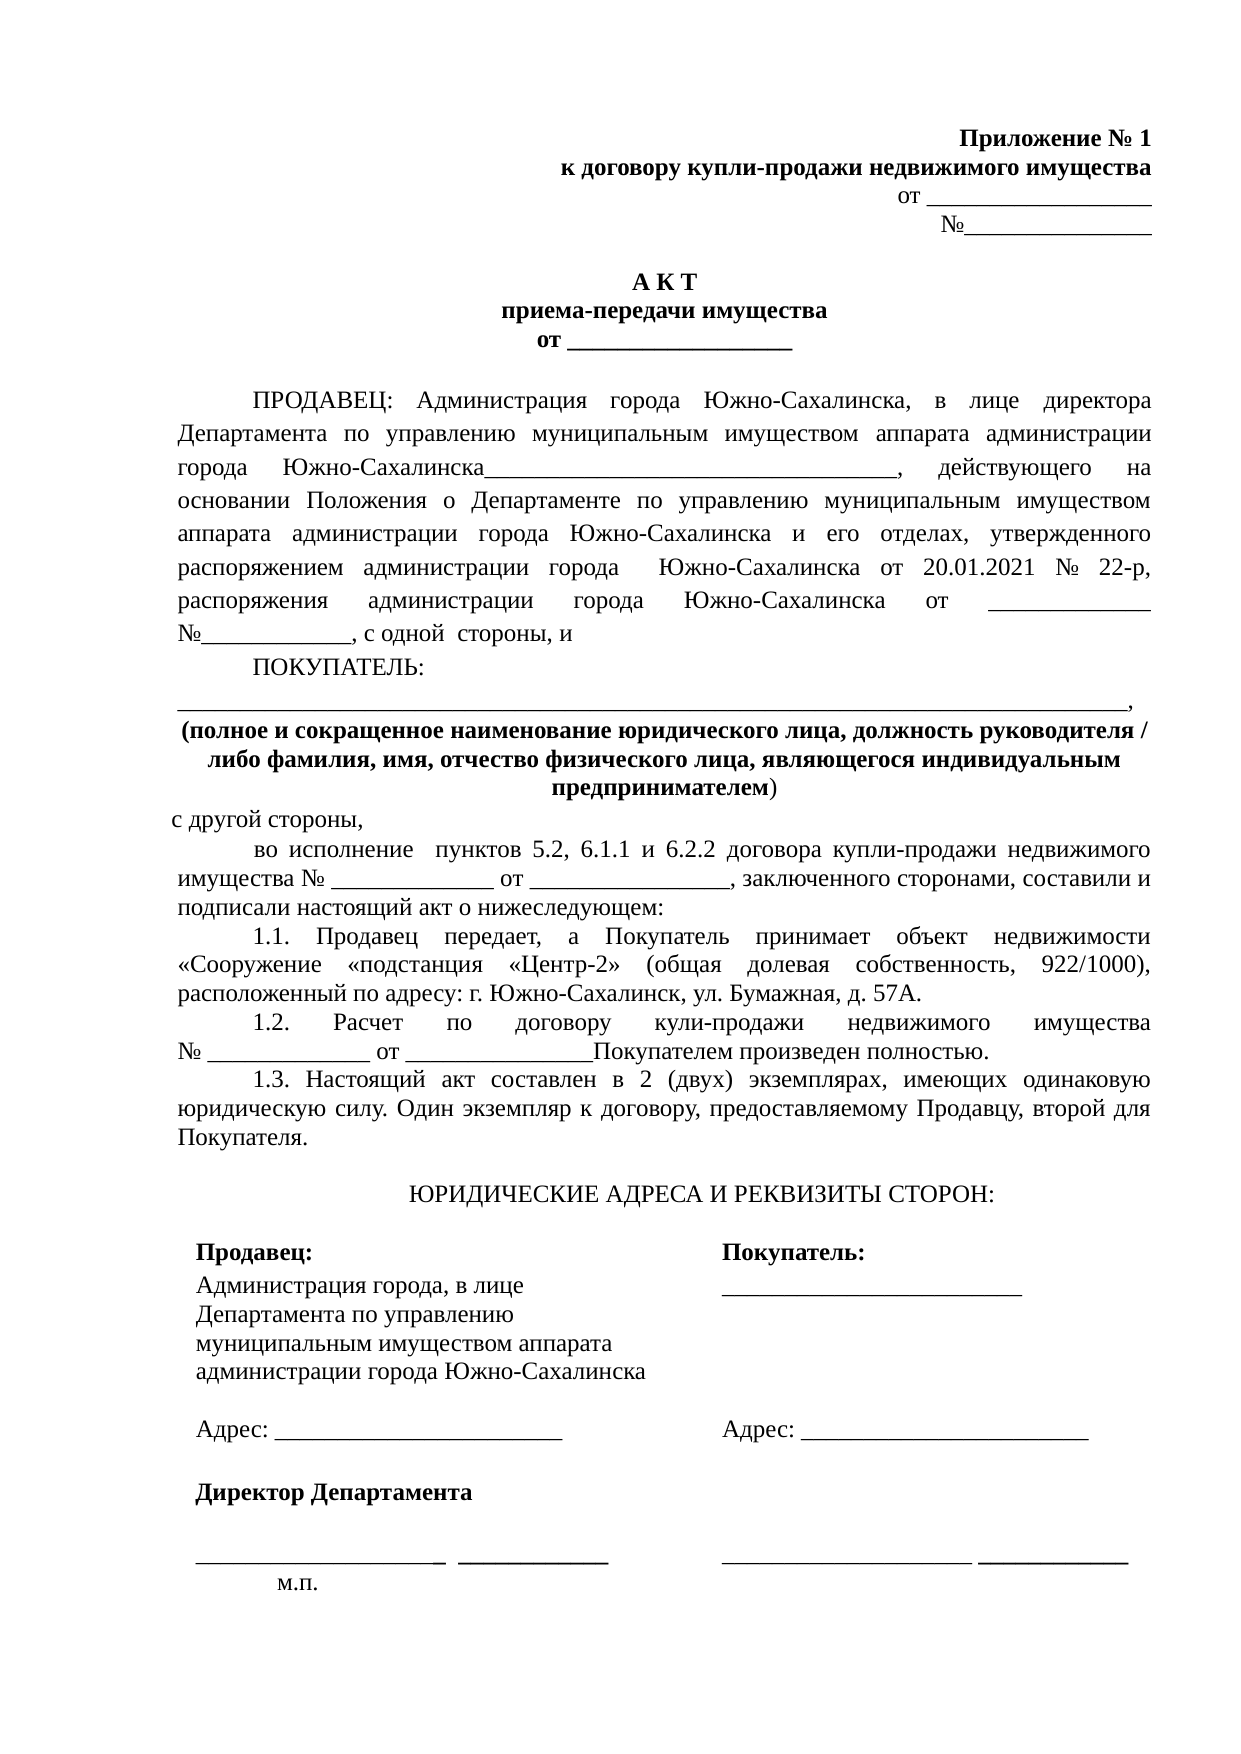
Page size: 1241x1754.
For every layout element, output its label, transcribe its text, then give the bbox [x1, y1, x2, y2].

text 1.3. Настоящий акт составлен в 2 (двух) экземплярах, имеющих одинаковую юридическую силу. Один экземпляр к договору, предоставляемому Продавцу, второй для Покупателя. [177, 1064, 1152, 1151]
text приема-передачи имущества [177, 295, 1152, 324]
table_header [686, 1237, 711, 1270]
table_header Покупатель: [711, 1237, 1194, 1270]
text с другой стороны, [171, 801, 1152, 834]
table_cell [686, 1538, 711, 1597]
text к договору купли-продажи недвижимого имущества [177, 152, 1152, 180]
text ПРОДАВЕЦ: Администрация города Южно-Сахалинска, в лице директора Департамента по управлению муниципальным имуществом аппарата администрации города Южно-Сахалинска_________________________________, действующего на основании Положения о Департаменте по управлению муниципальным имуществом аппарата администрации города Южно-Сахалинска и его отделах, утвержденного распоряжением администрации города Южно-Сахалинска от 20.01.2021 № 22-р, распоряжения администрации города Южно-Сахалинска от _____________ №____________, с одной стороны, и [177, 382, 1152, 648]
table_cell Директор Департамента [184, 1448, 686, 1538]
text от __________________ [177, 324, 1152, 353]
table_cell ________________________ Адрес: _______________________ [711, 1270, 1194, 1448]
text во исполнение пунктов 5.2, 6.1.1 и 6.2.2 договора купли-продажи недвижимого имущества № _____________ от ________________, заключенного сторонами, составили и подписали настоящий акт о нижеследующем: [177, 834, 1152, 921]
text Приложение № 1 [177, 123, 1152, 152]
table_cell [686, 1448, 711, 1538]
table_cell [711, 1448, 1194, 1538]
text А К Т [177, 267, 1152, 295]
table_cell ____________________ ____________ [711, 1538, 1194, 1597]
table_header Продавец: [184, 1237, 686, 1270]
text 1.2. Расчет по договору кули-продажи недвижимого имущества № _____________ от _______________Покупателем произведен полностью. [177, 1007, 1152, 1064]
text 1.1. Продавец передает, а Покупатель принимает объект недвижимости «Сооружение «подстанция «Центр-2» (общая долевая собственность, 922/1000), расположенный по адресу: г. Южно-Сахалинск, ул. Бумажная, д. 57А. [177, 921, 1152, 1007]
table_cell ____________________ ____________ м.п. [184, 1538, 686, 1597]
text от __________________ №_______________ [177, 180, 1152, 238]
text (полное и сокращенное наименование юридического лица, должность руководителя / либо фамилия, имя, отчество физического лица, являющегося индивидуальным предпринимателем) [177, 715, 1152, 801]
text ПОКУПАТЕЛЬ: ____________________________________________________________________________, [177, 648, 1152, 715]
table_cell [686, 1270, 711, 1448]
table_cell Администрация города, в лице Департамента по управлению муниципальным имуществом аппарата администрации города Южно-Сахалинска Адрес: _______________________ [184, 1270, 686, 1448]
text ЮРИДИЧЕСКИЕ АДРЕСА И РЕКВИЗИТЫ СТОРОН: [177, 1179, 1152, 1208]
